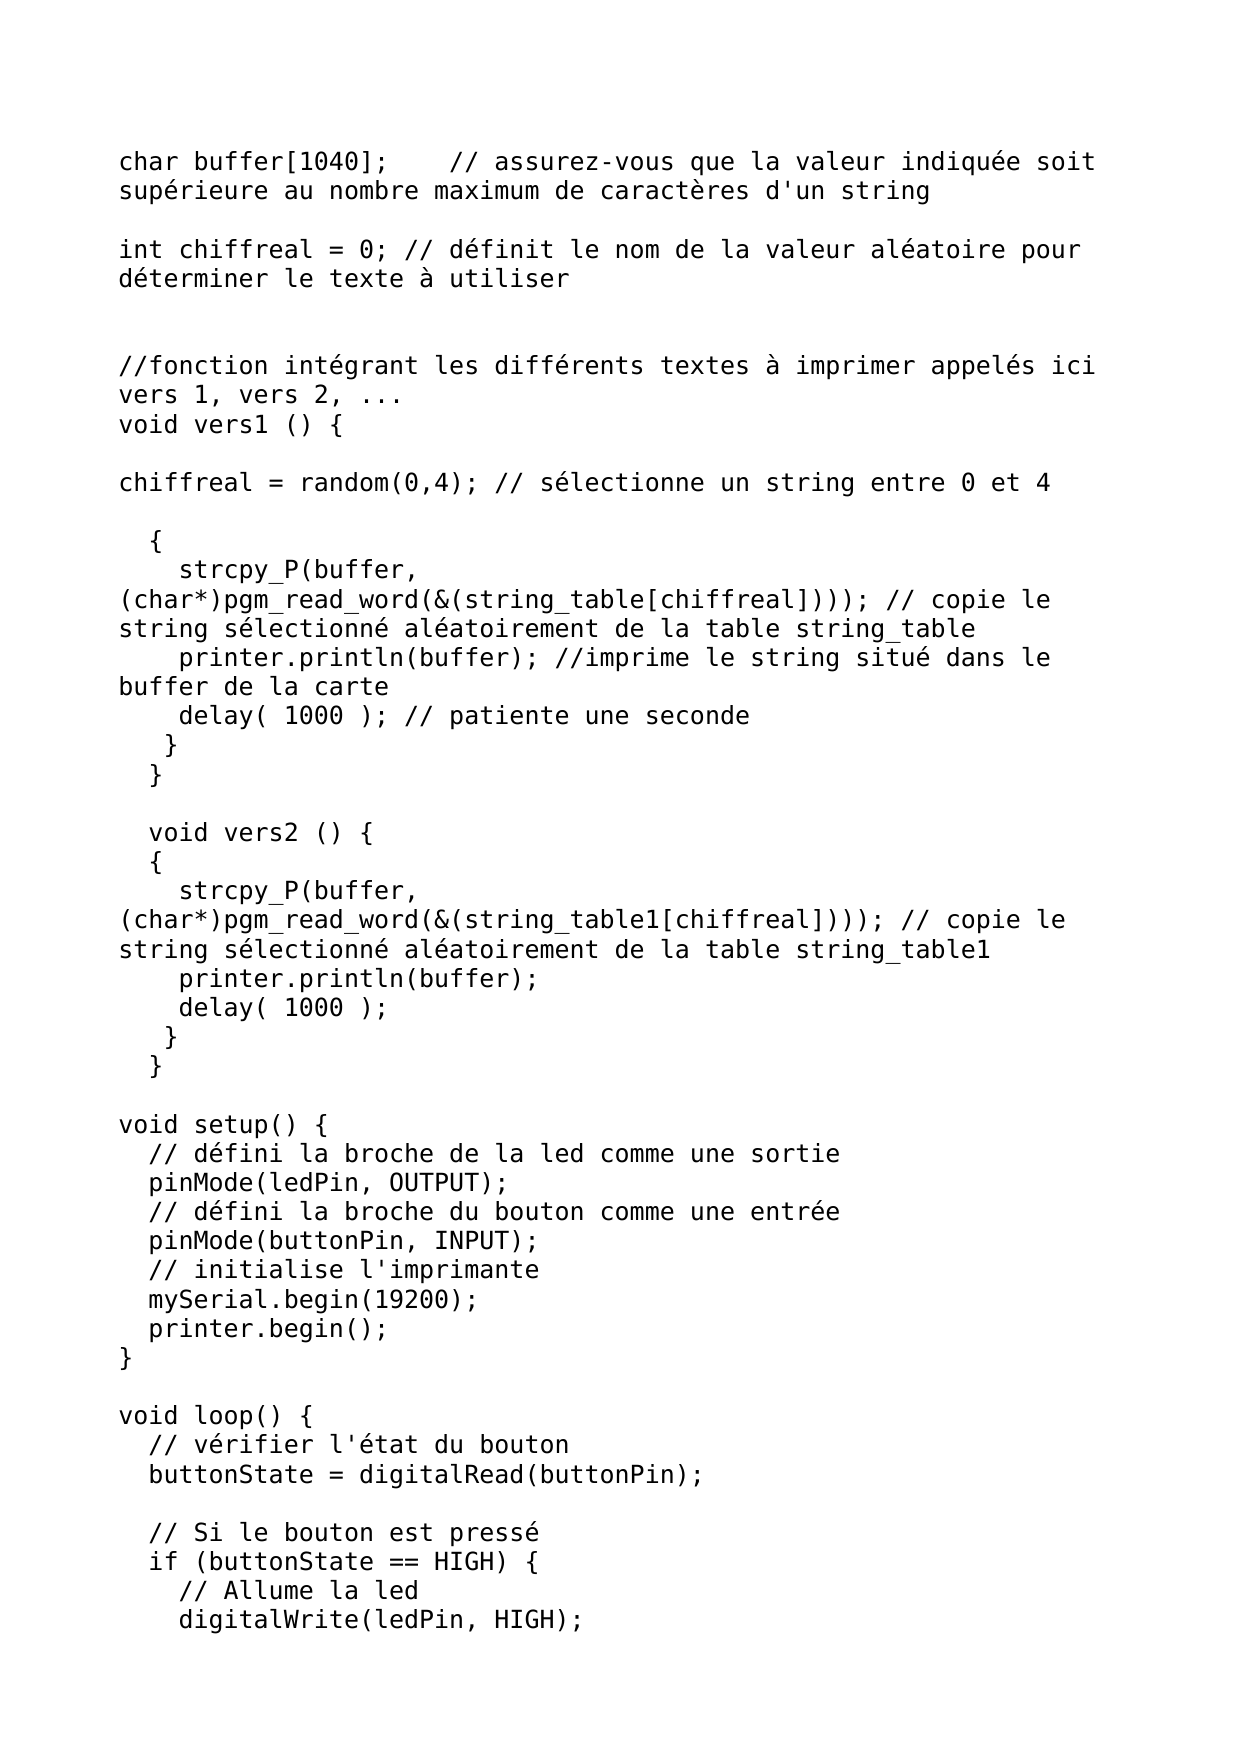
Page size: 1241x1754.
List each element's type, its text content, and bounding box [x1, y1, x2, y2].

text char buffer[1040]; // assurez-vous que la valeur indiquée soit supérieure au nombre maximum de caractères d'un string int chiffreal = 0; // définit le nom de la valeur aléatoire pour déterminer le texte à utiliser //fonction intégrant les différents textes à imprimer appelés ici vers 1, vers 2, ... void vers1 () { chiffreal = random(0,4); // sélectionne un string entre 0 et 4 { strcpy_P(buffer, (char*)pgm_read_word(&(string_table[chiffreal]))); // copie le string sélectionné aléatoirement de la table string_table printer.println(buffer); //imprime le string situé dans le buffer de la carte delay( 1000 ); // patiente une seconde } } void vers2 () { { strcpy_P(buffer, (char*)pgm_read_word(&(string_table1[chiffreal]))); // copie le string sélectionné aléatoirement de la table string_table1 printer.println(buffer); delay( 1000 ); } } void setup() { // défini la broche de la led comme une sortie pinMode(ledPin, OUTPUT); // défini la broche du bouton comme une entrée pinMode(buttonPin, INPUT); // initialise l'imprimante mySerial.begin(19200); printer.begin(); } void loop() { // vérifier l'état du bouton buttonState = digitalRead(buttonPin); // Si le bouton est pressé if (buttonState == HIGH) { // Allume la led digitalWrite(ledPin, HIGH); [118, 118, 1122, 1635]
